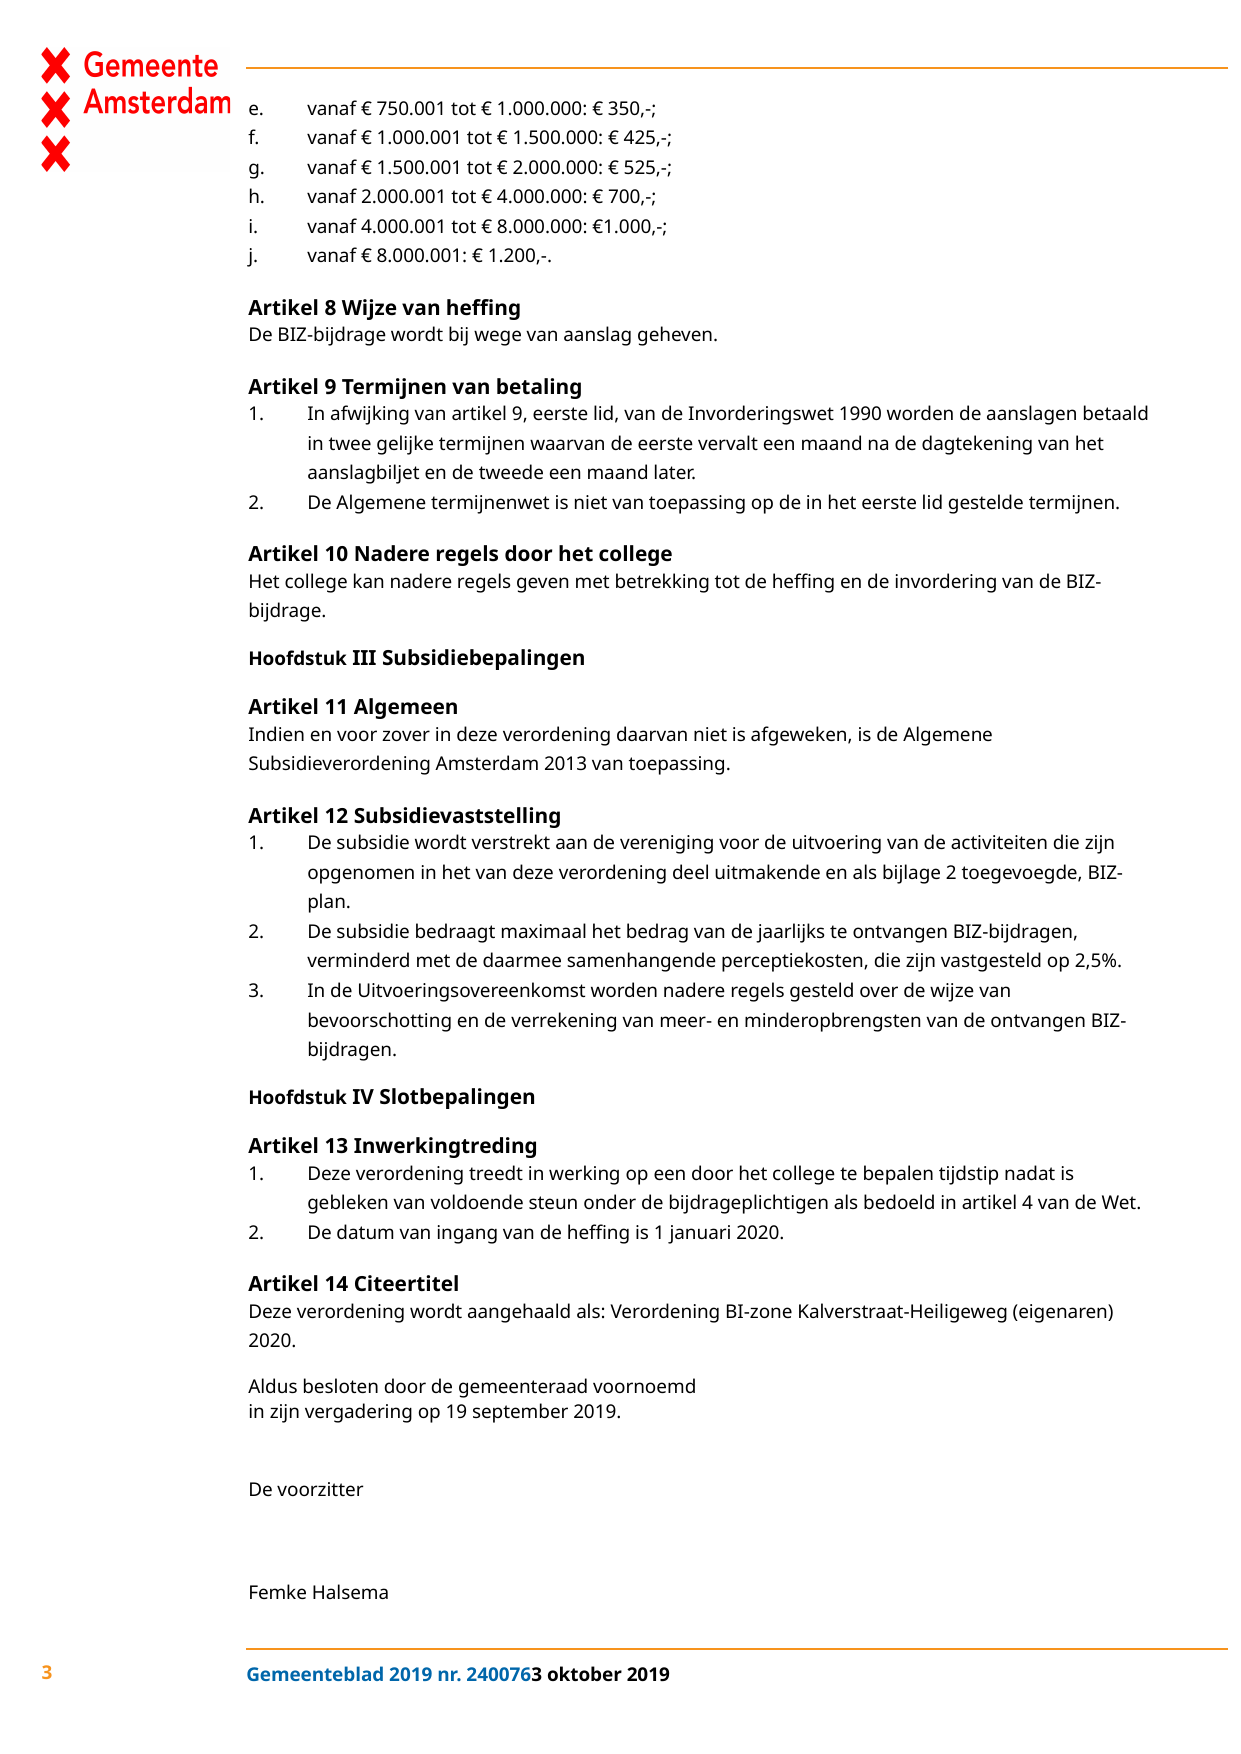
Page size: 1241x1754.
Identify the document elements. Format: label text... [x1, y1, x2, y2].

text Artikel 11 Algemeen [248, 692, 1152, 721]
list vanaf € 8.000.001: € 1.200,-. [248, 243, 1152, 268]
text De BIZ-bijdrage wordt bij wege van aanslag geheven. [248, 322, 1152, 347]
list De Algemene termijnenwet is niet van toepassing op de in het eerste lid gestelde termijnen. [248, 489, 1152, 515]
list vanaf € 1.000.001 tot € 1.500.000: € 425,-; [248, 124, 1152, 150]
list De subsidie wordt verstrekt aan de vereniging voor de uitvoering van de activiteiten die zijn opgenomen in het van deze verordening deel uitmakende en als bijlage 2 toegevoegde, BIZ-plan. [248, 829, 1152, 914]
text Het college kan nadere regels geven met betrekking tot de heffing en de invordering van de BIZ-bijdrage. [248, 568, 1152, 623]
text Artikel 13 Inwerkingtreding [248, 1131, 1152, 1160]
text Hoofdstuk IV Slotbepalingen [248, 1082, 1152, 1111]
text Artikel 14 Citeertitel [248, 1269, 1152, 1298]
text Artikel 8 Wijze van heffing [248, 293, 1152, 322]
list vanaf € 750.001 tot € 1.000.000: € 350,-; [248, 95, 1152, 121]
list vanaf 2.000.001 tot € 4.000.000: € 700,-; [248, 183, 1152, 209]
text Aldus besloten door de gemeenteraad voornoemd [248, 1373, 1152, 1399]
list De datum van ingang van de heffing is 1 januari 2020. [248, 1219, 1152, 1245]
list In de Uitvoeringsovereenkomst worden nadere regels gesteld over de wijze van bevoorschotting en de verrekening van meer- en minderopbrengsten van de ontvangen BIZ-bijdragen. [248, 977, 1152, 1062]
list In afwijking van artikel 9, eerste lid, van de Invorderingswet 1990 worden de aanslagen betaald in twee gelijke termijnen waarvan de eerste vervalt een maand na de dagtekening van het aanslagbiljet en de tweede een maand later. [248, 400, 1152, 485]
text Hoofdstuk III Subsidiebepalingen [248, 643, 1152, 672]
text Deze verordening wordt aangehaald als: Verordening BI-zone Kalverstraat-Heiligeweg (eigenaren) 2020. [248, 1298, 1152, 1353]
list De subsidie bedraagt maximaal het bedrag van de jaarlijks te ontvangen BIZ-bijdragen, verminderd met de daarmee samenhangende perceptiekosten, die zijn vastgesteld op 2,5%. [248, 918, 1152, 973]
text Artikel 10 Nadere regels door het college [248, 539, 1152, 568]
text Femke Halsema [248, 1579, 1152, 1604]
text Indien en voor zover in deze verordening daarvan niet is afgeweken, is de Algemene Subsidieverordening Amsterdam 2013 van toepassing. [248, 721, 1152, 776]
list Deze verordening treedt in werking op een door het college te bepalen tijdstip nadat is gebleken van voldoende steun onder de bijdrageplichtigen als bedoeld in artikel 4 van de Wet. [248, 1160, 1152, 1215]
text in zijn vergadering op 19 september 2019. [248, 1399, 1152, 1424]
text Artikel 12 Subsidievaststelling [248, 801, 1152, 829]
text De voorzitter [248, 1476, 1152, 1502]
list vanaf € 1.500.001 tot € 2.000.000: € 525,-; [248, 154, 1152, 180]
picture [41, 47, 231, 172]
list vanaf 4.000.001 tot € 8.000.000: €1.000,-; [248, 213, 1152, 239]
text Artikel 9 Termijnen van betaling [248, 372, 1152, 400]
